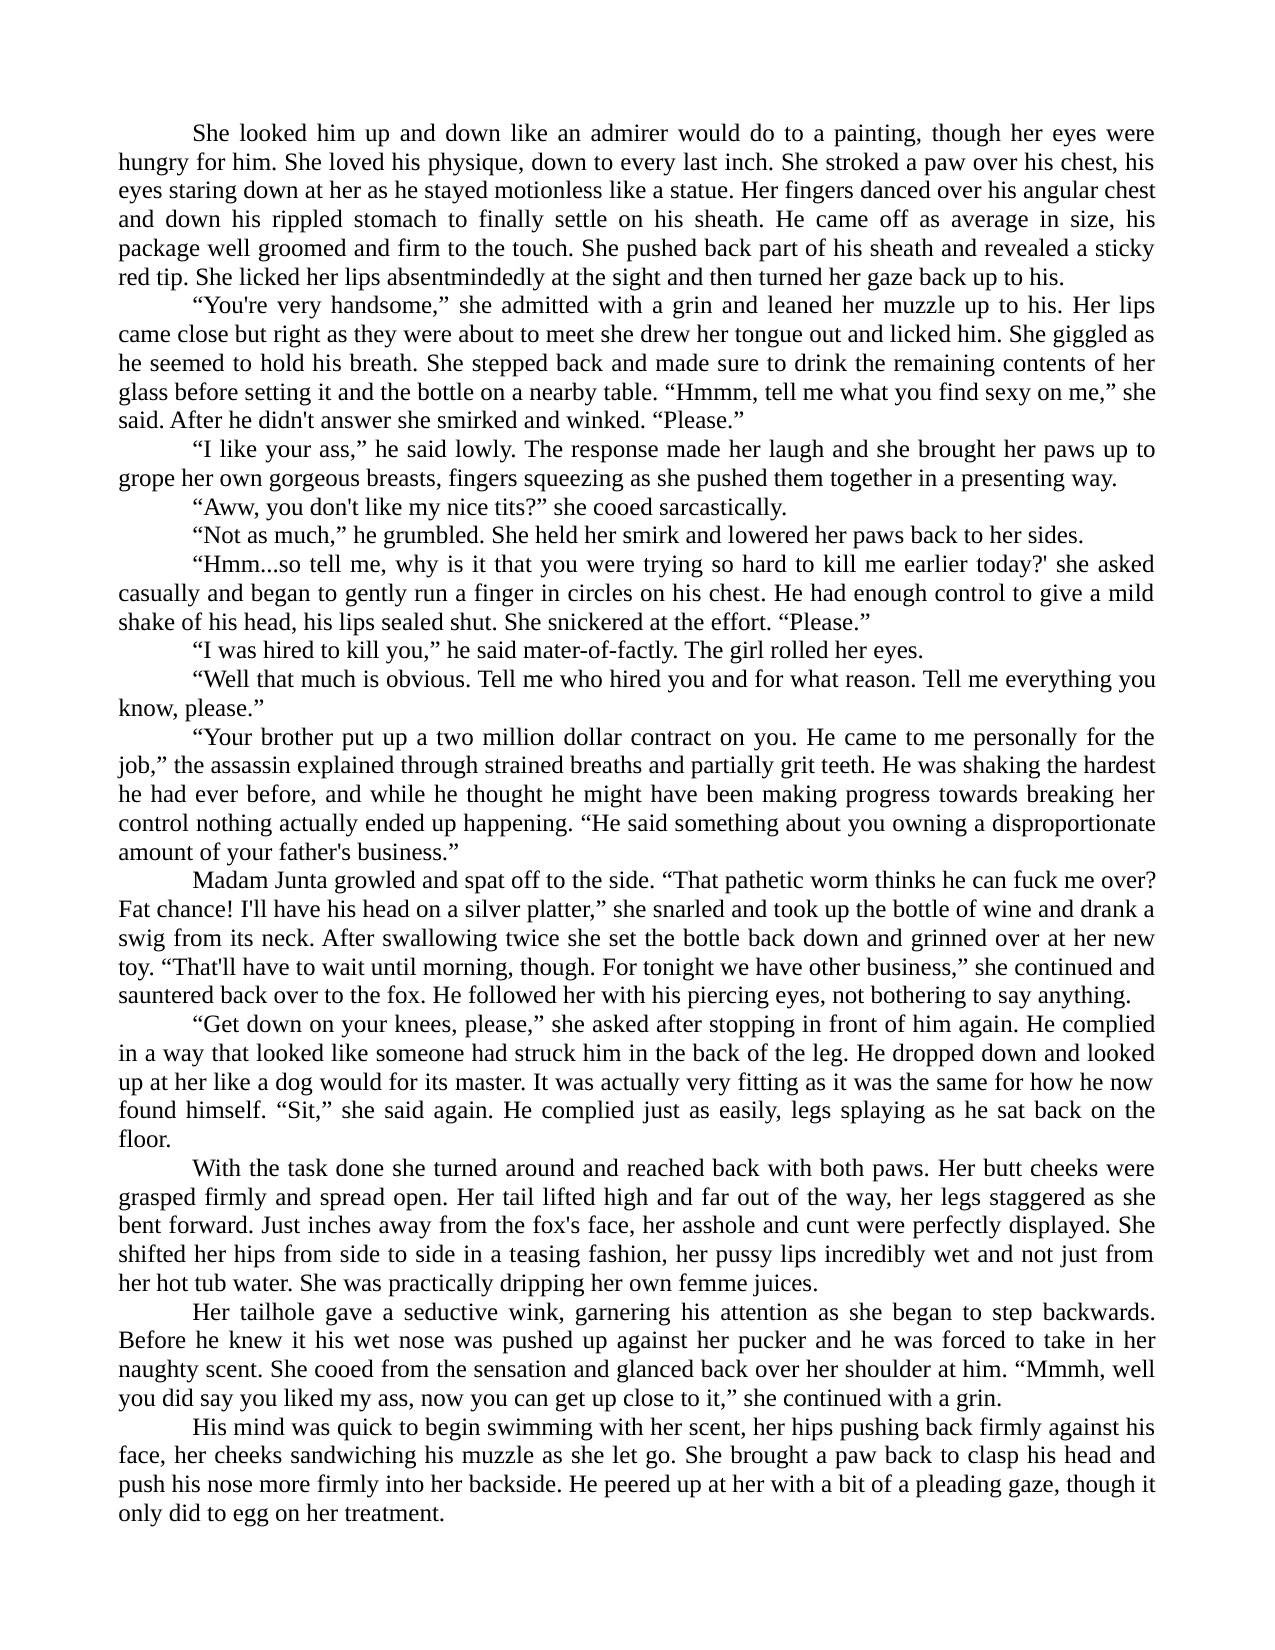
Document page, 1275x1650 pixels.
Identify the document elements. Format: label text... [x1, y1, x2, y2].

text “Not as much,” he grumbled. She held her smirk and lowered her paws back to her sides. [118, 521, 1157, 549]
text Madam Junta growled and spat off to the side. “That pathetic worm thinks he can fuck me over? Fat chance! I'll have his head on a silver platter,” she snarled and took up the bottle of wine and drank a swig from its neck. After swallowing twice she set the bottle back down and grinned over at her new toy. “That'll have to wait until morning, though. For tonight we have other business,” she continued and sauntered back over to the fox. He followed her with his piercing eyes, not bothering to say anything. [118, 866, 1157, 1009]
text “Aww, you don't like my nice tits?” she cooed sarcastically. [118, 492, 1157, 521]
text “Your brother put up a two million dollar contract on you. He came to me personally for the job,” the assassin explained through strained breaths and partially grit teeth. He was shaking the hardest he had ever before, and while he thought he might have been making progress towards breaking her control nothing actually ended up happening. “He said something about you owning a disproportionate amount of your father's business.” [118, 722, 1157, 866]
text “Get down on your knees, please,” she asked after stopping in front of him again. He complied in a way that looked like someone had struck him in the back of the leg. He dropped down and looked up at her like a dog would for its master. It was actually very fitting as it was the same for how he now found himself. “Sit,” she said again. He complied just as easily, legs splaying as he sat back on the floor. [118, 1009, 1157, 1153]
text “You're very handsome,” she admitted with a grin and leaned her muzzle up to his. Her lips came close but right as they were about to meet she drew her tongue out and licked him. She giggled as he seemed to hold his breath. She stepped back and made sure to drink the remaining contents of her glass before setting it and the bottle on a nearby table. “Hmmm, tell me what you find sexy on me,” she said. After he didn't answer she smirked and winked. “Please.” [118, 291, 1157, 434]
text His mind was quick to begin swimming with her scent, her hips pushing back firmly against his face, her cheeks sandwiching his muzzle as she let go. She brought a paw back to clasp his head and push his nose more firmly into her backside. He peered up at her with a bit of a pleading gaze, though it only did to egg on her treatment. [118, 1412, 1157, 1527]
text With the task done she turned around and reached back with both paws. Her butt cheeks were grasped firmly and spread open. Her tail lifted high and far out of the way, her legs staggered as she bent forward. Just inches away from the fox's face, her asshole and cunt were perfectly displayed. She shifted her hips from side to side in a teasing fashion, her pussy lips incredibly wet and not just from her hot tub water. She was practically dripping her own femme juices. [118, 1153, 1157, 1297]
text “Hmm...so tell me, why is it that you were trying so hard to kill me earlier today?' she asked casually and began to gently run a finger in circles on his chest. He had enough control to give a mild shake of his head, his lips sealed shut. She snickered at the effort. “Please.” [118, 549, 1157, 636]
text She looked him up and down like an admirer would do to a painting, though her eyes were hungry for him. She loved his physique, down to every last inch. She stroked a paw over his chest, his eyes staring down at her as he stayed motionless like a statue. Her fingers danced over his angular chest and down his rippled stomach to finally settle on his sheath. He came off as average in size, his package well groomed and firm to the touch. She pushed back part of his sheath and revealed a sticky red tip. She licked her lips absentmindedly at the sight and then turned her gaze back up to his. [118, 118, 1157, 291]
text “I like your ass,” he said lowly. The response made her laugh and she brought her paws up to grope her own gorgeous breasts, fingers squeezing as she pushed them together in a presenting way. [118, 434, 1157, 492]
text “Well that much is obvious. Tell me who hired you and for what reason. Tell me everything you know, please.” [118, 664, 1157, 722]
text “I was hired to kill you,” he said mater-of-factly. The girl rolled her eyes. [118, 636, 1157, 664]
text Her tailhole gave a seductive wink, garnering his attention as she began to step backwards. Before he knew it his wet nose was pushed up against her pucker and he was forced to take in her naughty scent. She cooed from the sensation and glanced back over her shoulder at him. “Mmmh, well you did say you liked my ass, now you can get up close to it,” she continued with a grin. [118, 1297, 1157, 1412]
